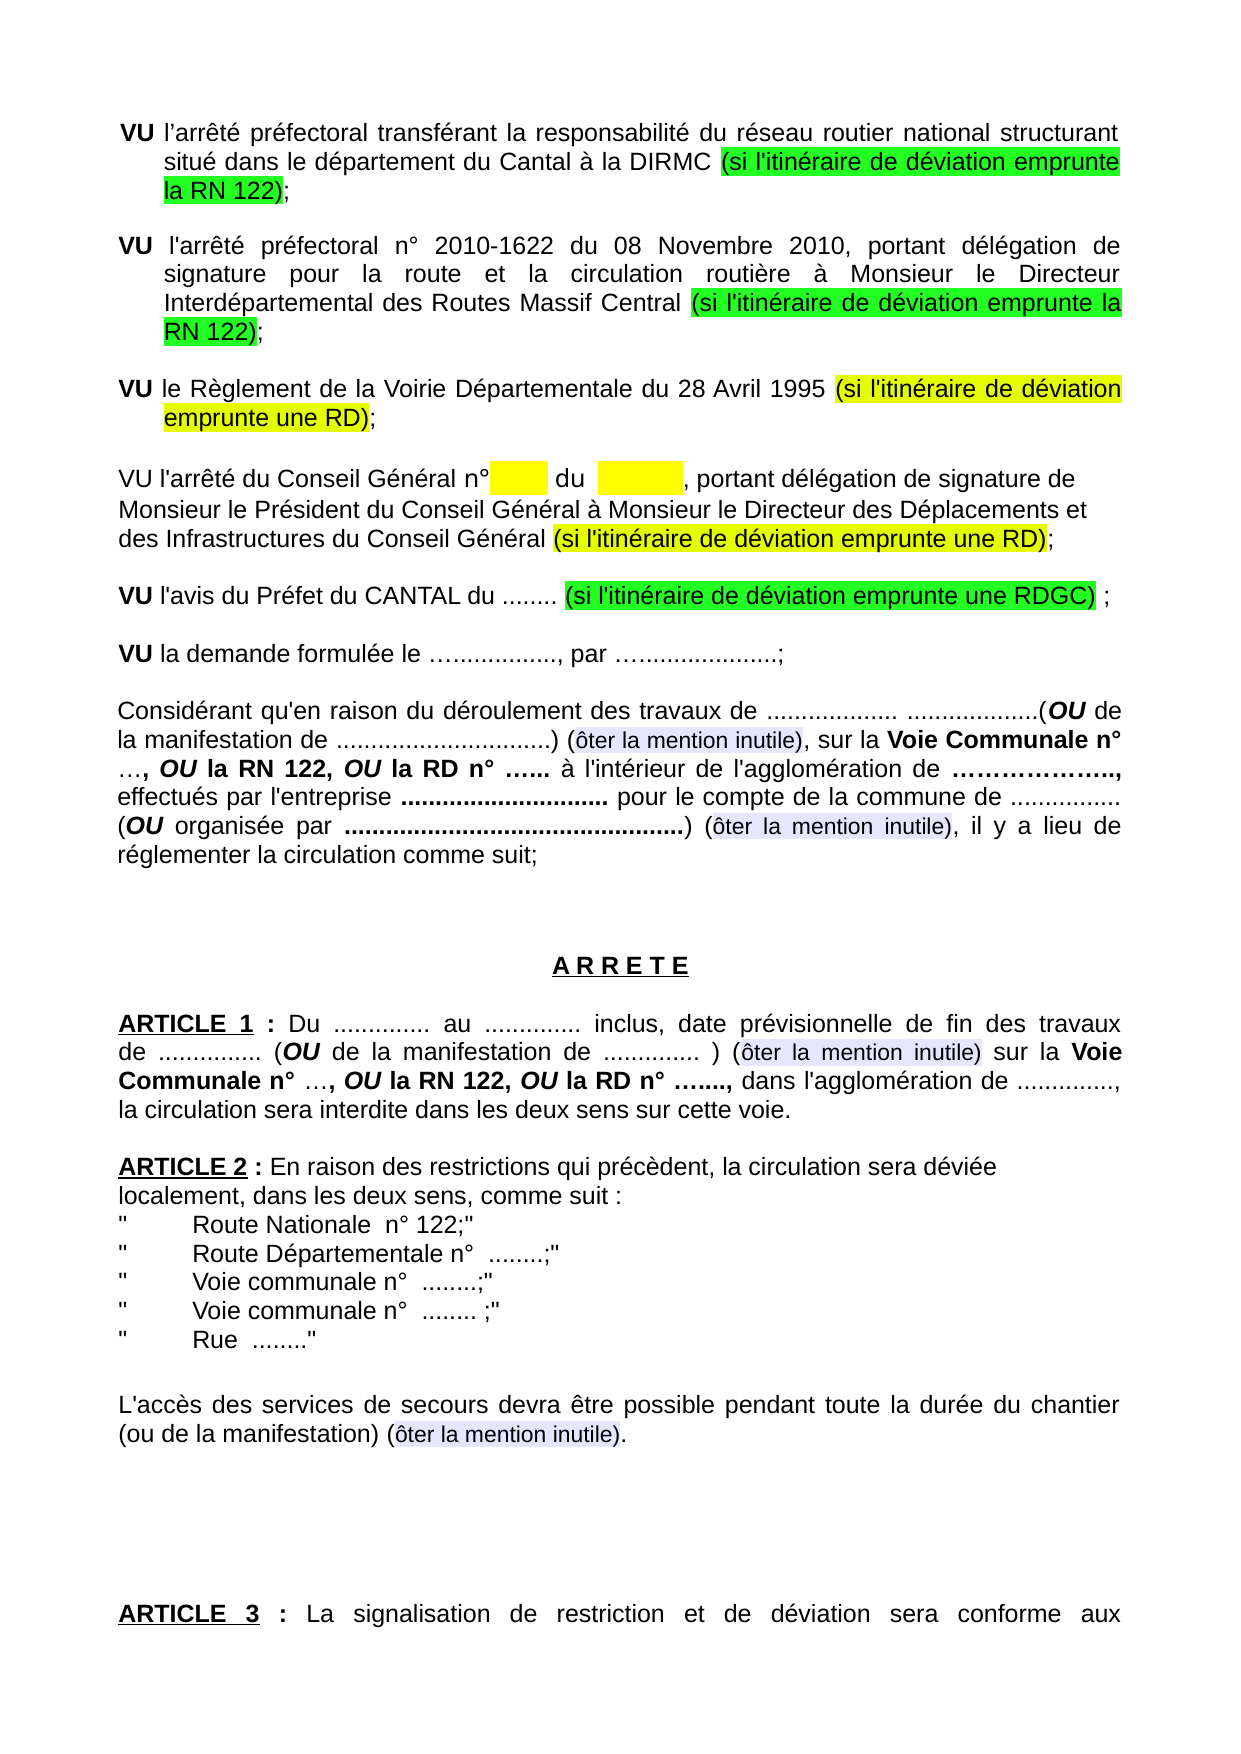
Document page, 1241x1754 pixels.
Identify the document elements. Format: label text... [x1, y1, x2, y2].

text VU la demande formulée le …..............., par …....................; [118, 638, 1122, 667]
text " Route Départementale n° ........;" [118, 1238, 1122, 1267]
text VU le Règlement de la Voirie Départementale du 28 Avril 1995 (si l'itinéraire de déviation emprunte une RD); [118, 374, 1122, 432]
text ARTICLE 2 : En raison des restrictions qui précèdent, la circulation sera déviée localement, dans les deux sens, comme suit : [118, 1152, 1122, 1210]
text " Route Nationale n° 122;" [118, 1210, 1122, 1238]
text ARTICLE 3 : La signalisation de restriction et de déviation sera conforme aux [118, 1599, 1122, 1628]
text L'accès des services de secours devra être possible pendant toute la durée du chantier (ou de la manifestation) (ôter la mention inutile). [118, 1390, 1122, 1447]
text " Voie communale n° ........ ;" [118, 1296, 1122, 1325]
text " Voie communale n° ........;" [118, 1267, 1122, 1296]
text Considérant qu'en raison du déroulement des travaux de ................... ...................(OU de la manifestation de ...............................) (ôter la mention inutile), sur la Voie Communale n° …, OU la RN 122, OU la RD n° …... à l'intérieur de l'agglomération de ……………….., effectués par l'entreprise .............................. pour le compte de la commune de ................(OU organisée par .................................................) (ôter la mention inutile), il y a lieu de réglementer la circulation comme suit; [117, 696, 1122, 868]
text A R R E T E [118, 951, 1122, 980]
text " Rue ........" [118, 1325, 1122, 1353]
text VU l’arrêté préfectoral transférant la responsabilité du réseau routier national structurant situé dans le département du Cantal à la DIRMC (si l'itinéraire de déviation emprunte la RN 122); [120, 118, 1120, 204]
text ARTICLE 1 : Du .............. au .............. inclus, date prévisionnelle de fin des travaux de ............... (OU de la manifestation de .............. ) (ôter la mention inutile) sur la Voie Communale n° …, OU la RN 122, OU la RD n° …...., dans l'agglomération de .............., la circulation sera interdite dans les deux sens sur cette voie. [118, 1008, 1122, 1123]
text VU l'arrêté du Conseil Général n° du , portant délégation de signature de Monsieur le Président du Conseil Général à Monsieur le Directeur des Déplacements et des Infrastructures du Conseil Général (si l'itinéraire de déviation emprunte une RD); [118, 461, 1122, 552]
text VU l'avis du Préfet du CANTAL du ........ (si l'itinéraire de déviation emprunte une RDGC) ; [118, 581, 1122, 610]
text VU l'arrêté préfectoral n° 2010-1622 du 08 Novembre 2010, portant délégation de signature pour la route et la circulation routière à Monsieur le Directeur Interdépartemental des Routes Massif Central (si l'itinéraire de déviation emprunte la RN 122); [118, 231, 1122, 346]
